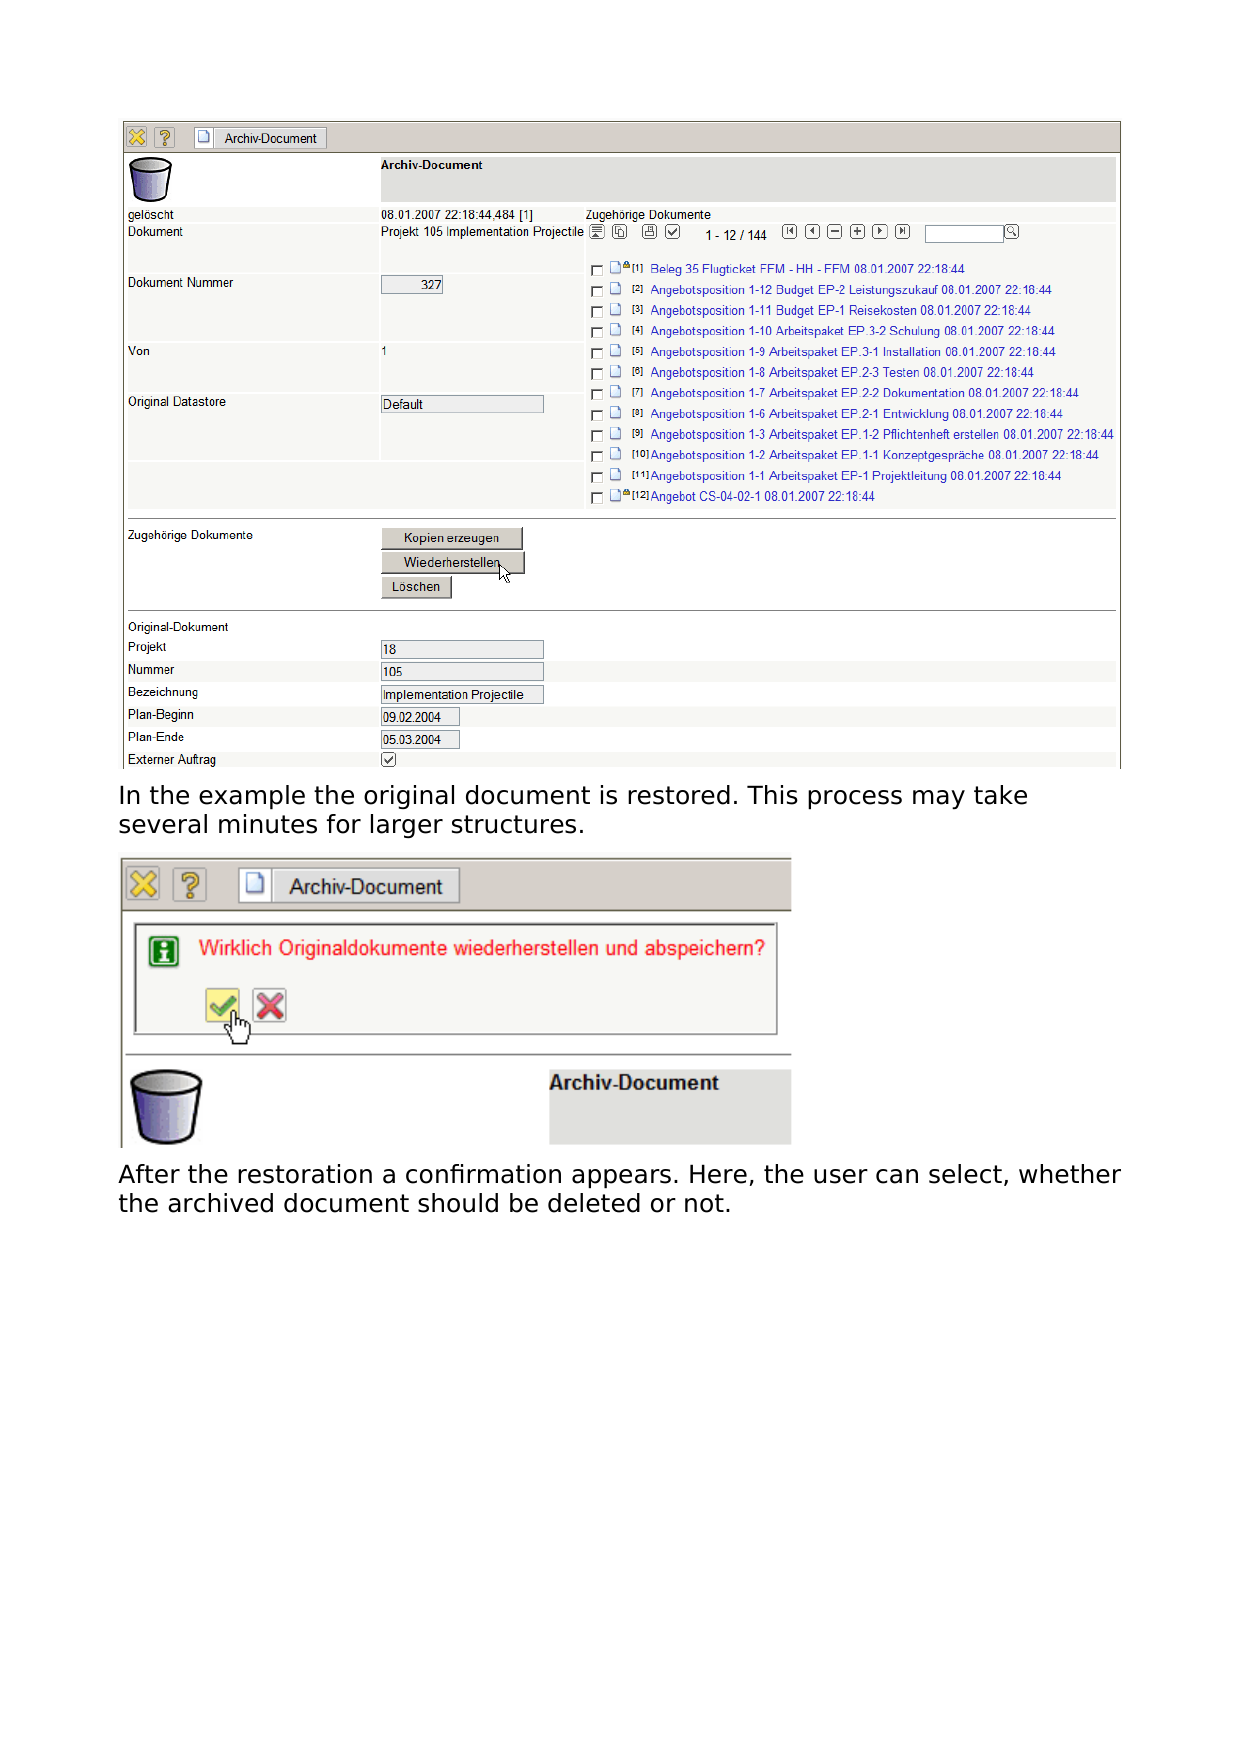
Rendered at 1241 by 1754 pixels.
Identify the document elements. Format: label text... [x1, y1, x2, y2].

text In the example the original document is restored. This process may take several minutes for larger structures. [118, 781, 1122, 840]
picture [118, 118, 1123, 769]
text After the restoration a confirmation appears. Here, the user can select, whether the archived document should be deleted or not. [118, 1160, 1122, 1218]
picture [118, 852, 792, 1148]
